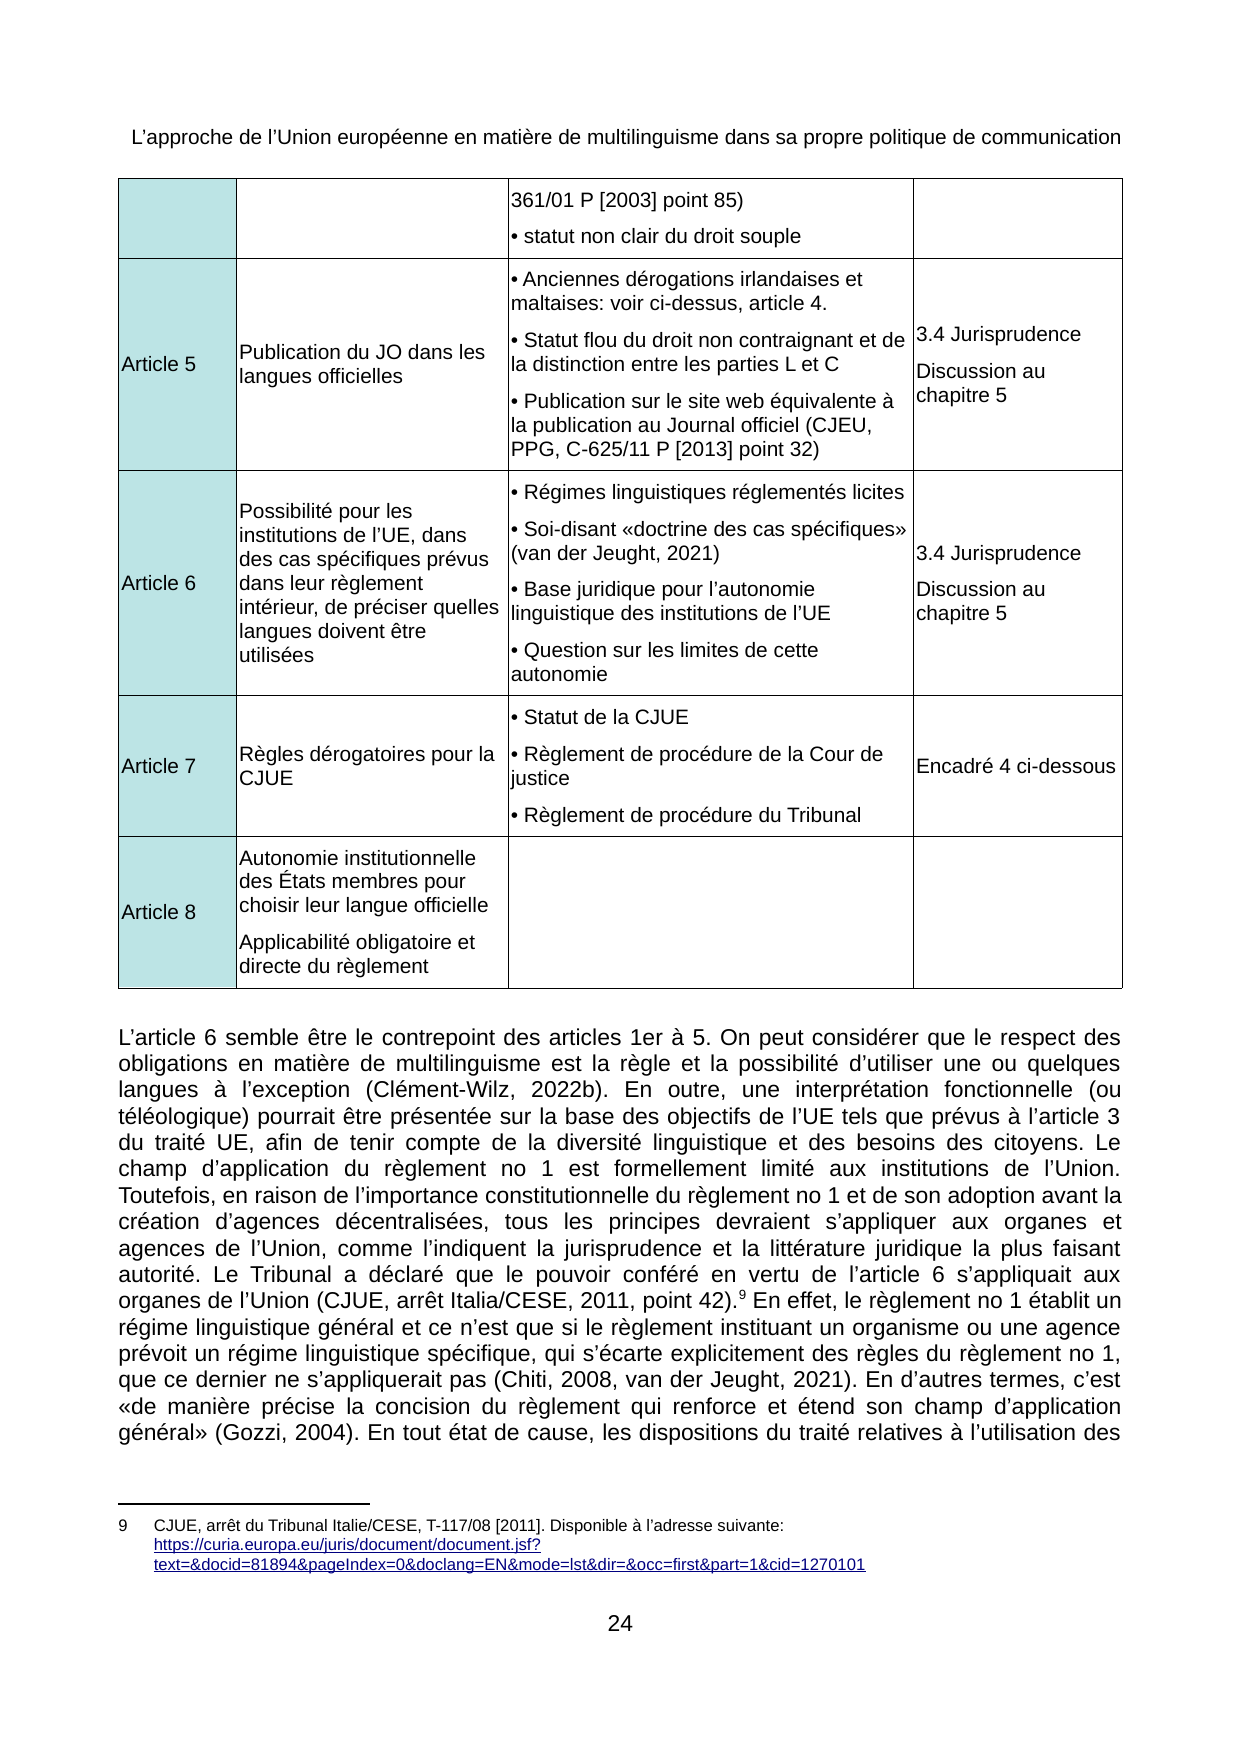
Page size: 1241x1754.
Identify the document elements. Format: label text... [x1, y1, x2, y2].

table_cell Article 5 [119, 259, 236, 470]
table_cell [237, 179, 508, 258]
table_cell [914, 179, 1122, 258]
table_cell • Statut de la CJUE • Règlement de procédure de la Cour de justice • Règlement de procédure du Tribunal [509, 696, 913, 836]
text L’article 6 semble être le contrepoint des articles 1er à 5. On peut considérer que le respect des obligations en matière de multilinguisme est la règle et la possibilité d’utiliser une ou quelques langues à l’exception (Clément-Wilz, 2022b). En outre, une interprétation fonctionnelle (ou téléologique) pourrait être présentée sur la base des objectifs de l’UE tels que prévus à l’article 3 du traité UE, afin de tenir compte de la diversité linguistique et des besoins des citoyens. Le champ d’application du règlement no 1 est formellement limité aux institutions de l’Union. Toutefois, en raison de l’importance constitutionnelle du règlement no 1 et de son adoption avant la création d’agences décentralisées, tous les principes devraient s’appliquer aux organes et agences de l’Union, comme l’indiquent la jurisprudence et la littérature juridique la plus faisant autorité. Le Tribunal a déclaré que le pouvoir conféré en vertu de l’article 6 s’appliquait aux organes de l’Union (CJUE, arrêt Italia/CESE, 2011, point 42). En effet, le règlement no 1 établit un régime linguistique général et ce n’est que si le règlement instituant un organisme ou une agence prévoit un régime linguistique spécifique, qui s’écarte explicitement des règles du règlement no 1, que ce dernier ne s’appliquerait pas (Chiti, 2008, van der Jeught, 2021). En d’autres termes, c’est «de manière précise la concision du règlement qui renforce et étend son champ d’application général» (Gozzi, 2004). En tout état de cause, les dispositions du traité relatives à l’utilisation des [118, 1024, 1122, 1445]
table_cell 3.4 Jurisprudence Discussion au chapitre 5 [914, 471, 1122, 695]
table_cell [509, 837, 913, 987]
table_cell Article 8 [119, 837, 236, 987]
table_cell • Régimes linguistiques réglementés licites • Soi-disant «doctrine des cas spécifiques» (van der Jeught, 2021) • Base juridique pour l’autonomie linguistique des institutions de l’UE • Question sur les limites de cette autonomie [509, 471, 913, 695]
table_cell Encadré 4 ci-dessous [914, 696, 1122, 836]
table_cell Article 6 [119, 471, 236, 695]
table_cell [914, 837, 1122, 987]
table_cell [119, 179, 236, 258]
table_cell Possibilité pour les institutions de l’UE, dans des cas spécifiques prévus dans leur règlement intérieur, de préciser quelles langues doivent être utilisées [237, 471, 508, 695]
table_cell Publication du JO dans les langues officielles [237, 259, 508, 470]
table_cell Règles dérogatoires pour la CJUE [237, 696, 508, 836]
text CJUE, arrêt du Tribunal Italie/CESE, T-117/08 [2011]. Disponible à l’adresse suivante: https://curia.europa.eu/juris/document/document.jsf?text=&docid=81894&pageIndex=0&doclang=EN&mode=lst&dir=&occ=first&part=1&cid=1270101 [118, 1516, 1122, 1573]
table_cell 361/01 P [2003] point 85) • statut non clair du droit souple [509, 179, 913, 258]
table_cell • Anciennes dérogations irlandaises et maltaises: voir ci-dessus, article 4. • Statut flou du droit non contraignant et de la distinction entre les parties L et C • Publication sur le site web équivalente à la publication au Journal officiel (CJEU, PPG, C-625/11 P [2013] point 32) [509, 259, 913, 470]
table_cell Autonomie institutionnelle des États membres pour choisir leur langue officielle Applicabilité obligatoire et directe du règlement [237, 837, 508, 987]
table_cell Article 7 [119, 696, 236, 836]
table_cell 3.4 Jurisprudence Discussion au chapitre 5 [914, 259, 1122, 470]
